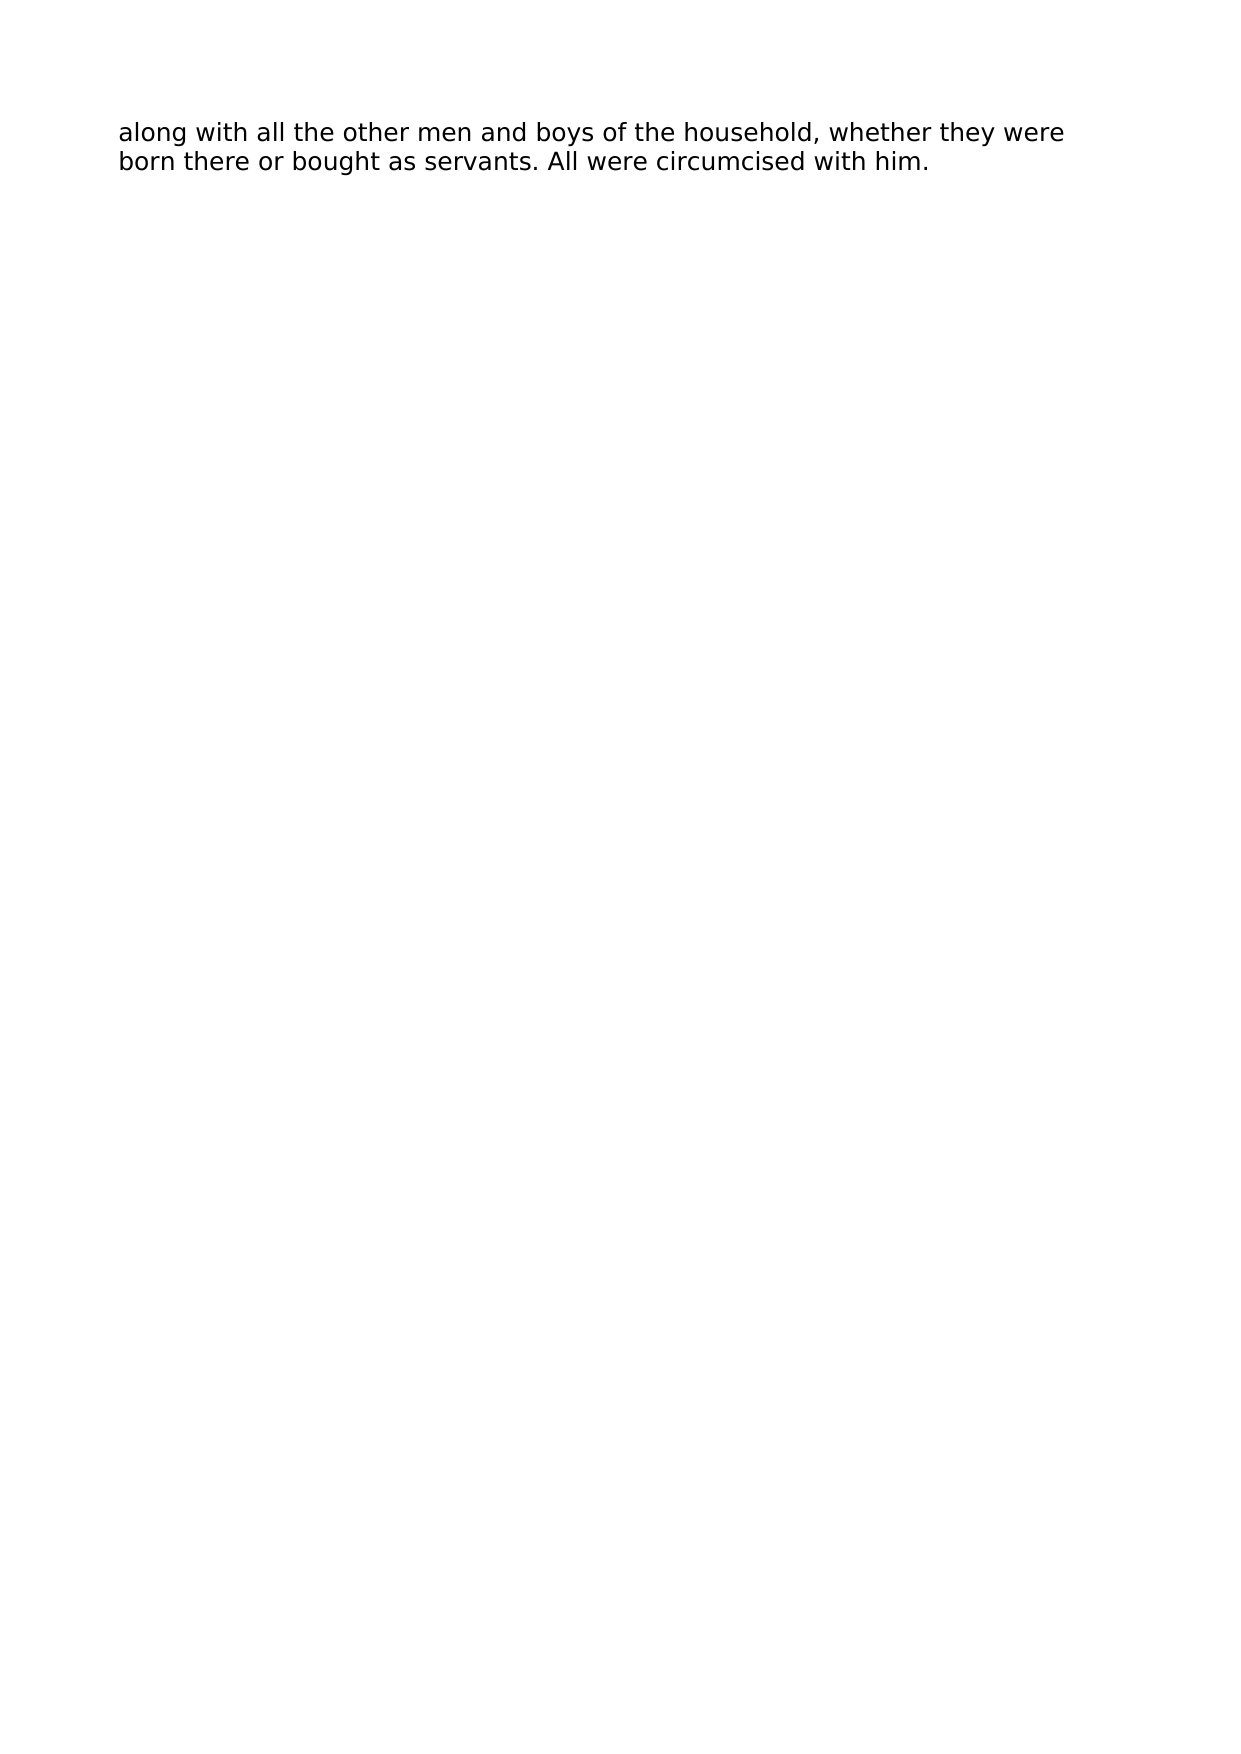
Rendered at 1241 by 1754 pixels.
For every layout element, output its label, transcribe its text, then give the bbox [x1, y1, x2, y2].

text along with all the other men and boys of the household, whether they were born there or bought as servants. All were circumcised with him. [118, 118, 1122, 176]
